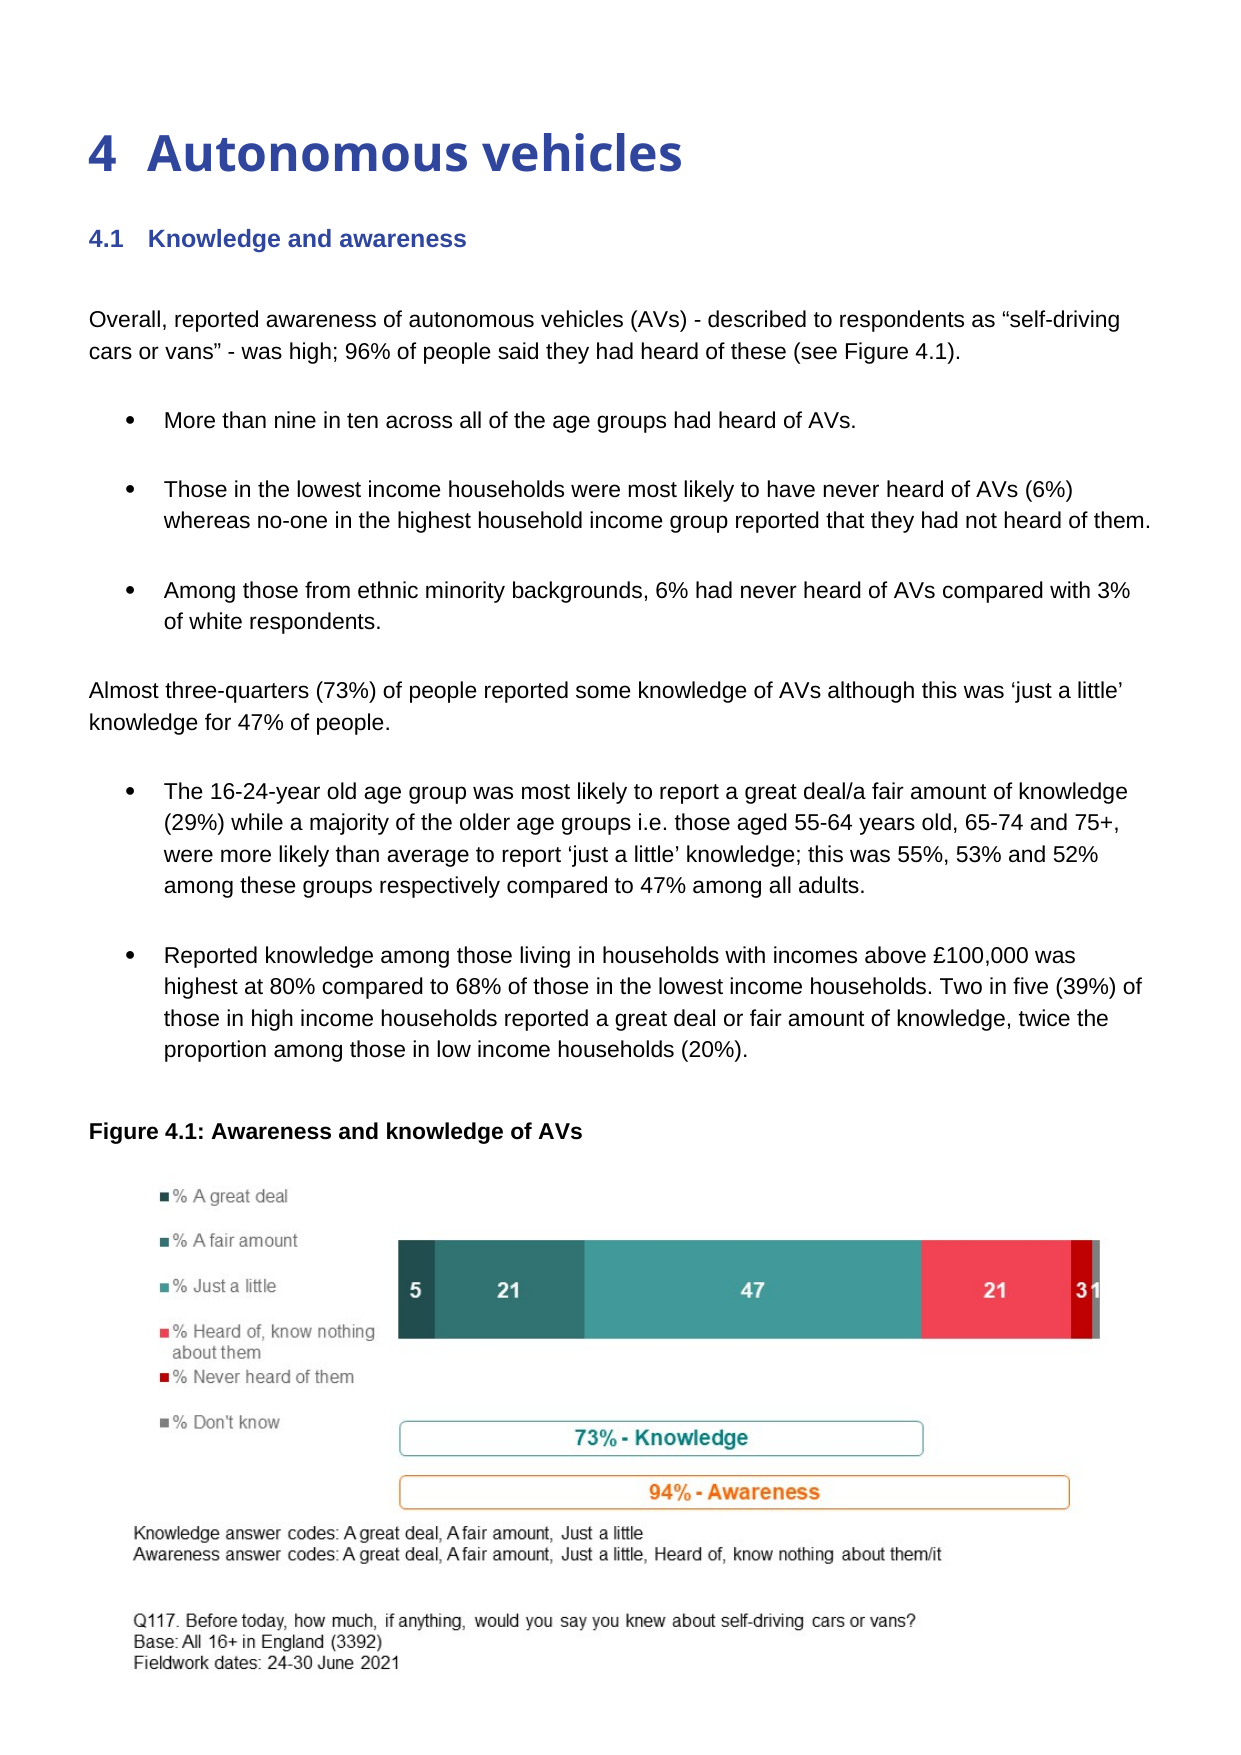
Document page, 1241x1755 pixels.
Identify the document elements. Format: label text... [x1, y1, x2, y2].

text Figure 4.1: Awareness and knowledge of AVs [89, 1118, 1152, 1144]
text Almost three-quarters (73%) of people reported some knowledge of AVs although this was ‘just a little’ knowledge for 47% of people. [89, 677, 1152, 735]
list Among those from ethnic minority backgrounds, 6% had never heard of AVs compared with 3% of white respondents. [126, 577, 1152, 634]
text Overall, reported awareness of autonomous vehicles (AVs) - described to respondents as “self-driving cars or vans” - was high; 96% of people said they had heard of these (see Figure 4.1). [89, 306, 1152, 364]
list Reported knowledge among those living in households with incomes above £100,000 was highest at 80% compared to 68% of those in the lowest income households. Two in five (39%) of those in high income households reported a great deal or fair amount of knowledge, twice the proportion among those in low income households (20%). [126, 942, 1152, 1063]
subtitle Knowledge and awareness [89, 224, 1152, 281]
list The 16-24-year old age group was most likely to report a great deal/a fair amount of knowledge (29%) while a majority of the older age groups i.e. those aged 55-64 years old, 65-74 and 75+, were more likely than average to report ‘just a little’ knowledge; this was 55%, 53% and 52% among these groups respectively compared to 47% among all adults. [126, 778, 1152, 899]
subtitle Autonomous vehicles [89, 118, 1152, 186]
list More than nine in ten across all of the age groups had heard of AVs. [126, 407, 1152, 433]
list Those in the lowest income households were most likely to have never heard of AVs (6%) whereas no-one in the highest household income group reported that they had not heard of them. [126, 476, 1152, 534]
